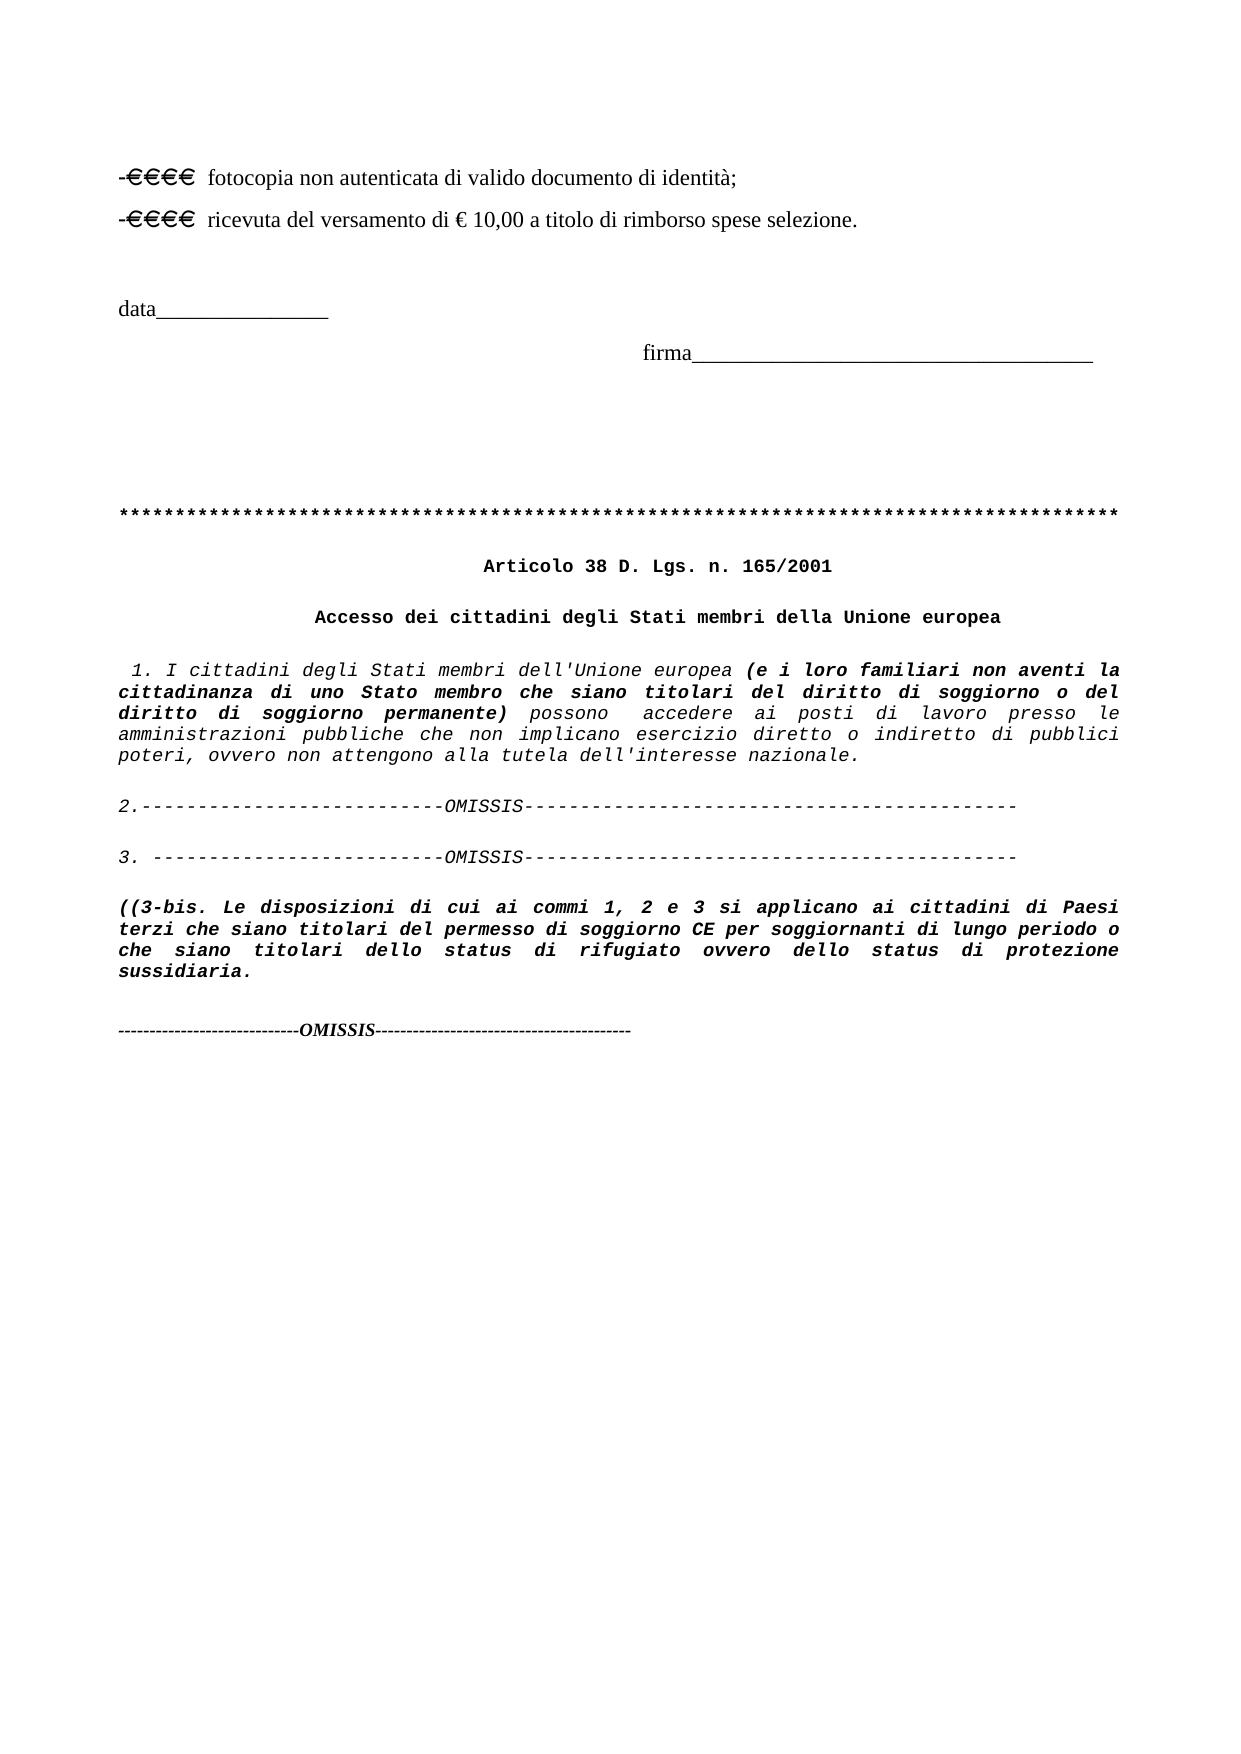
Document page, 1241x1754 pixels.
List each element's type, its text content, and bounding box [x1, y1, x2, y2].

text - ricevuta del versamento di € 10,00 a titolo di rimborso spese selezione. [118, 206, 1122, 233]
text ((3-bis. Le disposizioni di cui ai commi 1, 2 e 3 si applicano ai cittadini di Paesi terzi che siano titolari del permesso di soggiorno CE per soggiornanti di lungo periodo o che siano titolari dello status di rifugiato ovvero dello status di protezione sussidiaria. [118, 898, 1122, 983]
text - fotocopia non autenticata di valido documento di identità; [118, 164, 1122, 190]
text -----------------------------OMISSIS----------------------------------------- [118, 1013, 1122, 1042]
text Accesso dei cittadini degli Stati membri della Unione europea [193, 608, 1122, 629]
text 1. I cittadini degli Stati membri dell'Unione europea (e i loro familiari non aventi la cittadinanza di uno Stato membro che siano titolari del diritto di soggiorno o del diritto di soggiorno permanente) possono accedere ai posti di lavoro presso le amministrazioni pubbliche che non implicano esercizio diretto o indiretto di pubblici poteri, ovvero non attengono alla tutela dell'interesse nazionale. [118, 659, 1122, 767]
text 3. --------------------------OMISSIS-------------------------------------------- [118, 848, 1122, 869]
text 2.---------------------------OMISSIS-------------------------------------------- [118, 797, 1122, 818]
text ***************************************************************************************** [118, 507, 1122, 528]
text Articolo 38 D. Lgs. n. 165/2001 [193, 557, 1122, 578]
text firma___________________________________ [590, 337, 1122, 366]
text data_______________ [118, 294, 1122, 321]
